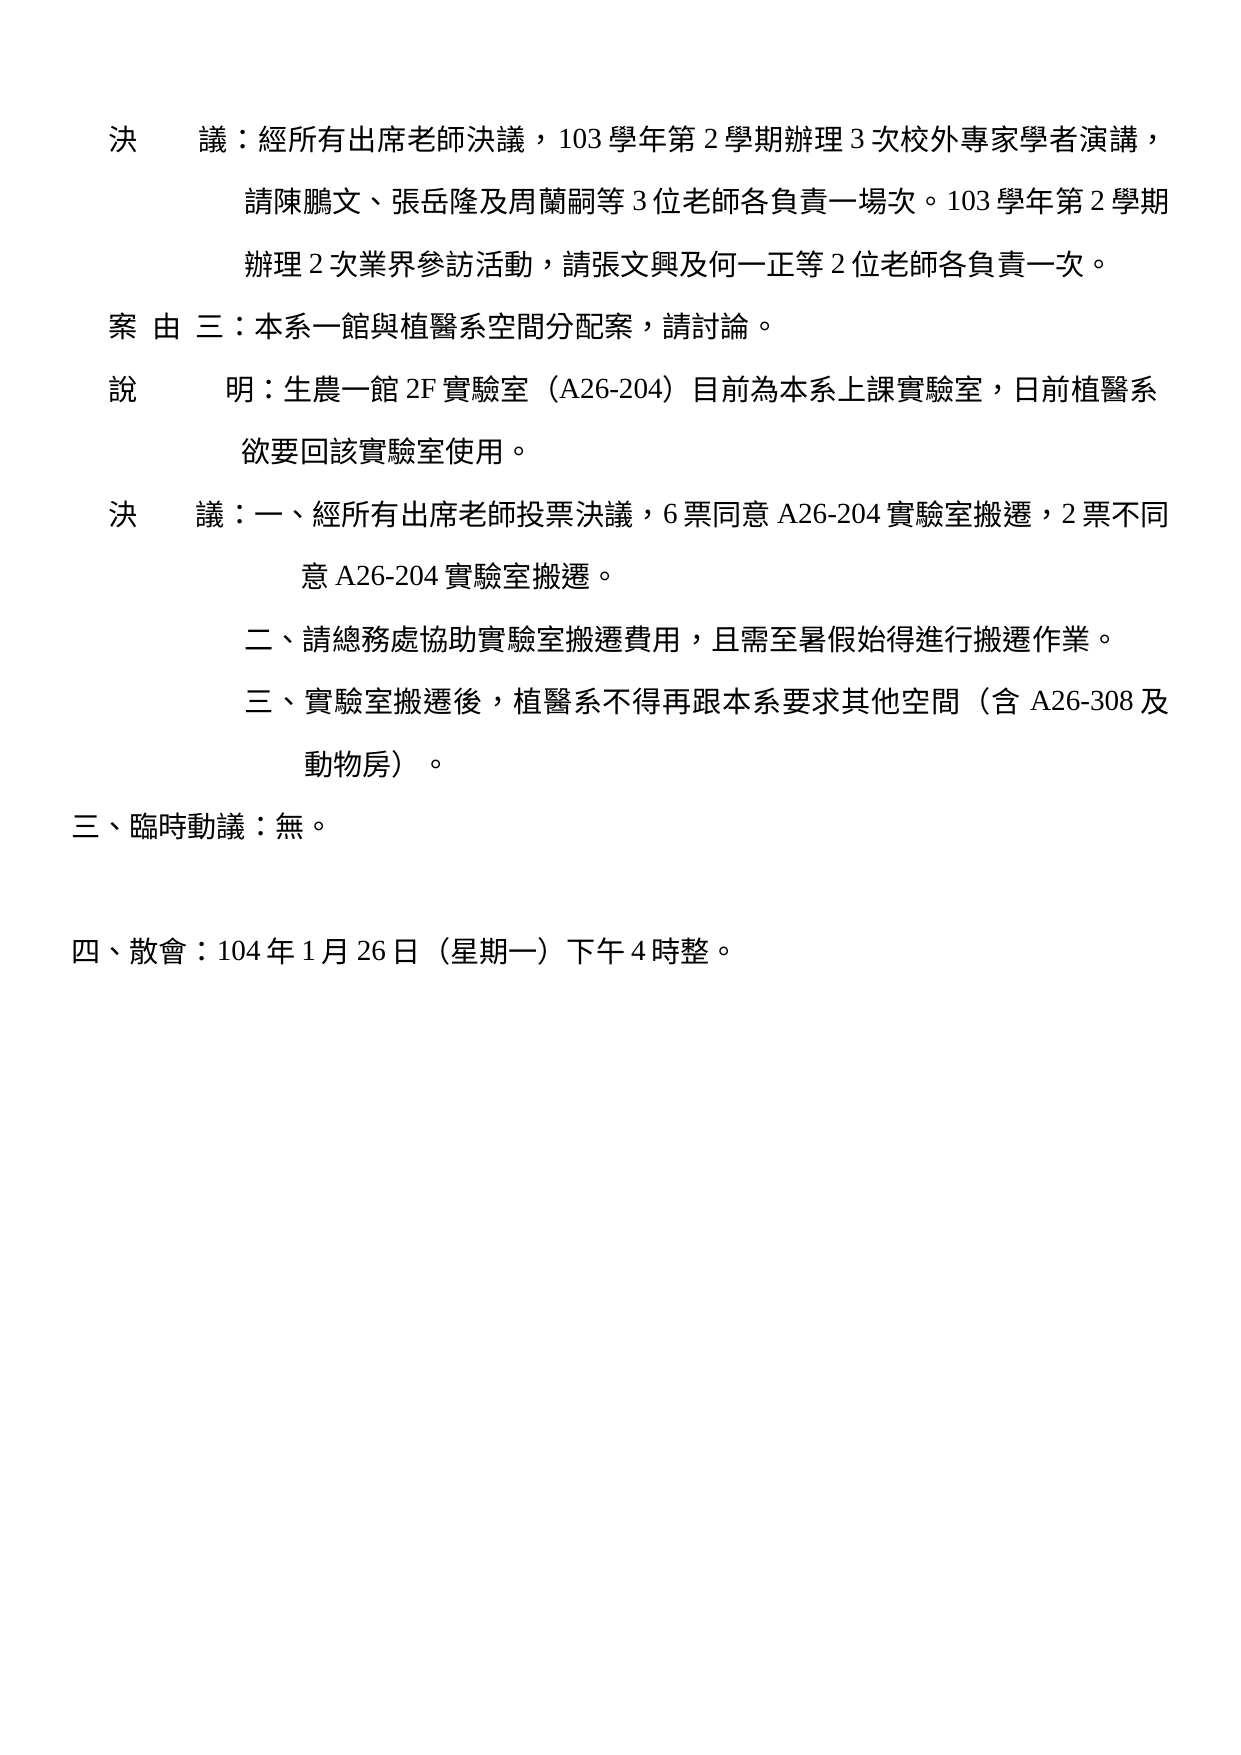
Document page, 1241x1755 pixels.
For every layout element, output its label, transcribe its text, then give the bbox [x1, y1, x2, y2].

text 案 由 三：本系一館與植醫系空間分配案，請討論。 [108, 283, 1169, 346]
text 三、實驗室搬遷後，植醫系不得再跟本系要求其他空間（含A26-308及動物房）。 [244, 658, 1169, 783]
text 三、臨時動議：無。 [71, 783, 1169, 846]
text 決 議：經所有出席老師決議，103學年第2學期辦理3次校外專家學者演講，請陳鵬文、張岳隆及周蘭嗣等3位老師各負責一場次。103學年第2學期辦理2次業界參訪活動，請張文興及何一正等2位老師各負責一次。 [108, 96, 1169, 283]
text 二、請總務處協助實驗室搬遷費用，且需至暑假始得進行搬遷作業。 [244, 596, 1169, 658]
text 說 明：生農一館2F實驗室（A26-204）目前為本系上課實驗室，日前植醫系欲要回該實驗室使用。 [108, 346, 1169, 471]
text 四、散會：104年1月26日（星期一）下午4時整。 [71, 908, 1169, 971]
text 決 議：一、經所有出席老師投票決議，6票同意A26-204實驗室搬遷，2票不同意A26-204實驗室搬遷。 [108, 471, 1169, 596]
